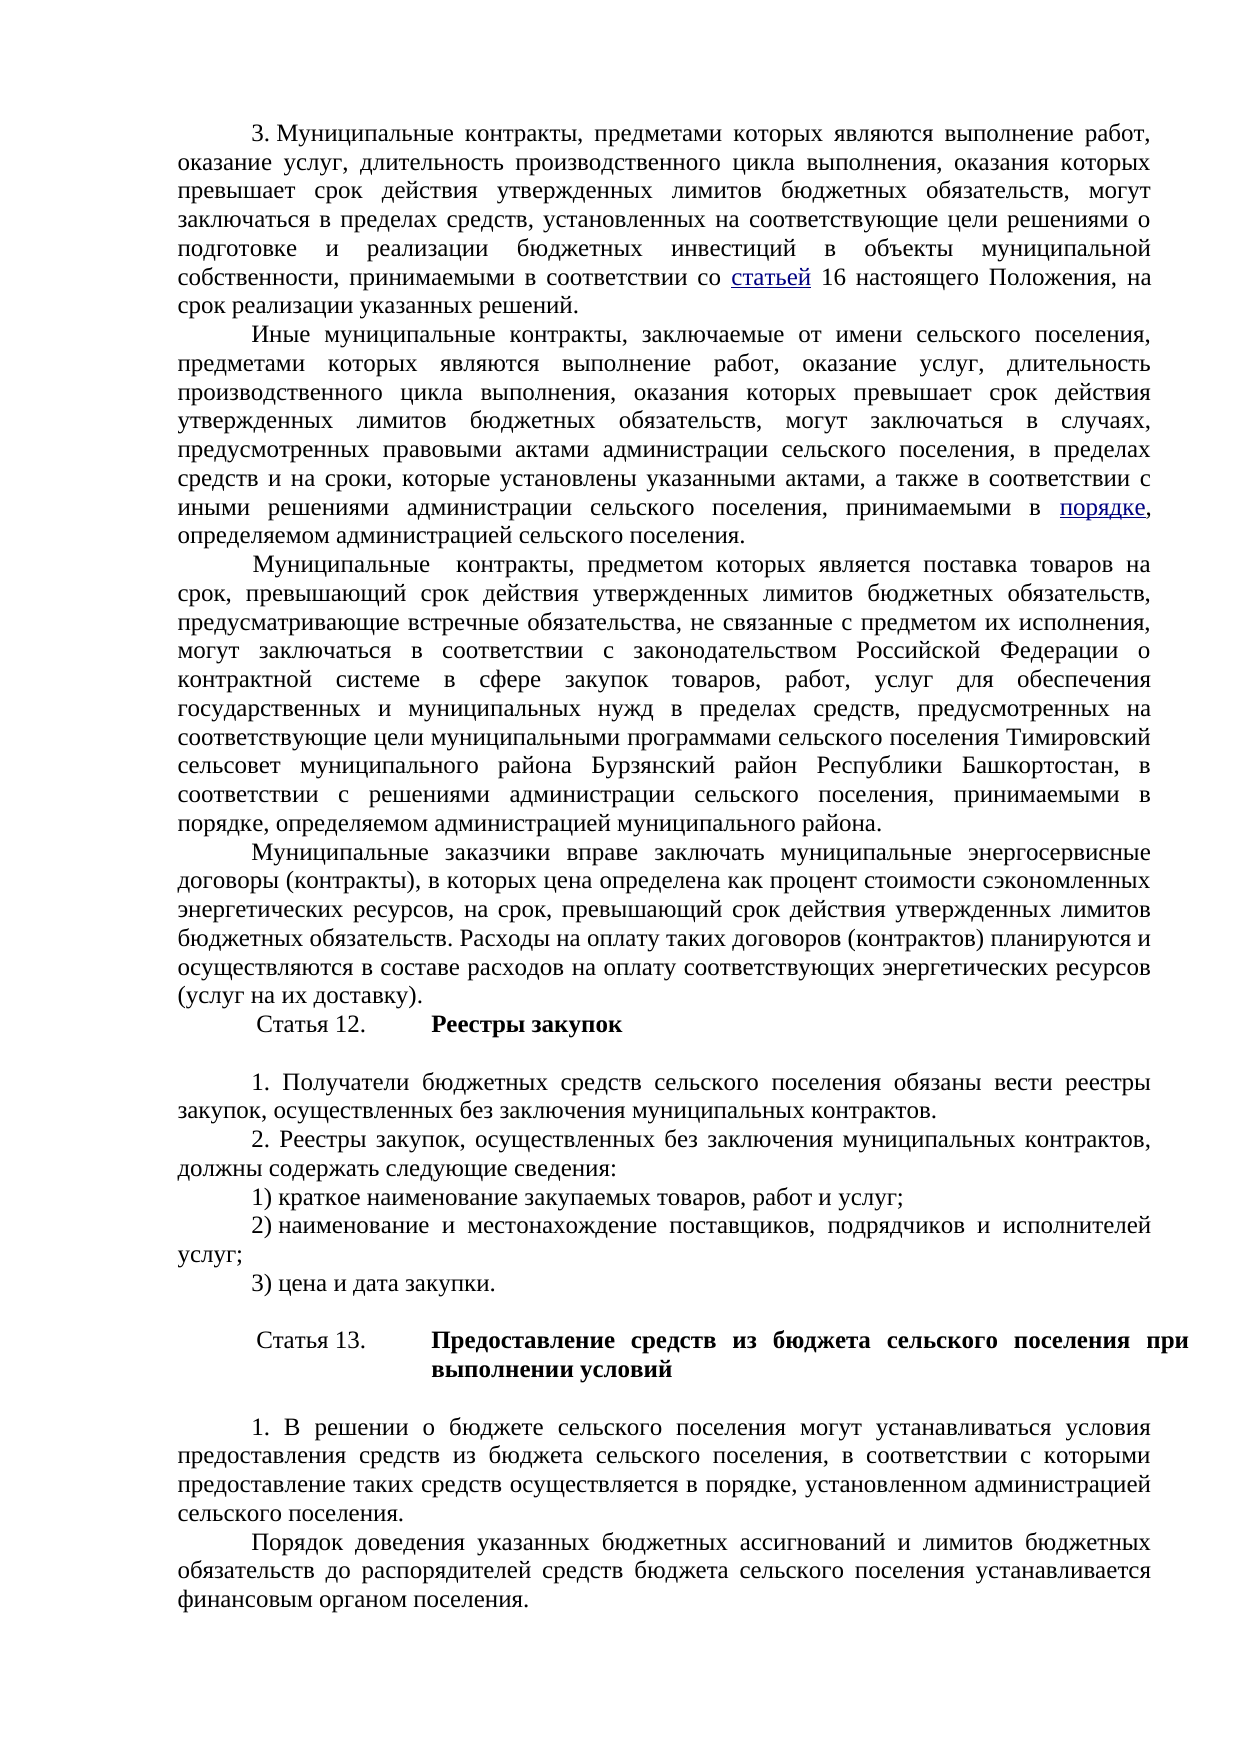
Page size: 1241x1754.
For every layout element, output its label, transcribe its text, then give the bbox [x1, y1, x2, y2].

table_header Реестры закупок [420, 1009, 1201, 1038]
text 2) наименование и местонахождение поставщиков, подрядчиков и исполнителей услуг; [177, 1211, 1152, 1268]
text 3) цена и дата закупки. [177, 1268, 1152, 1297]
table_header Статья 13. [245, 1326, 420, 1383]
text 1. Получатели бюджетных средств сельского поселения обязаны вести реестры закупок, осуществленных без заключения муниципальных контрактов. [177, 1067, 1152, 1124]
table_header Предоставление средств из бюджета сельского поселения при выполнении условий [420, 1326, 1201, 1383]
text 2. Реестры закупок, осуществленных без заключения муниципальных контрактов, должны содержать следующие сведения: [177, 1124, 1152, 1182]
text 1. В решении о бюджете сельского поселения могут устанавливаться условия предоставления средств из бюджета сельского поселения, в соответствии с которыми предоставление таких средств осуществляется в порядке, установленном администрацией сельского поселения. [177, 1412, 1152, 1527]
text 1) краткое наименование закупаемых товаров, работ и услуг; [177, 1182, 1152, 1211]
text Порядок доведения указанных бюджетных ассигнований и лимитов бюджетных обязательств до распорядителей средств бюджета сельского поселения устанавливается финансовым органом поселения. [177, 1527, 1152, 1613]
table_header Статья 12. [245, 1009, 420, 1038]
text Муниципальные заказчики вправе заключать муниципальные энергосервисные договоры (контракты), в которых цена определена как процент стоимости сэкономленных энергетических ресурсов, на срок, превышающий срок действия утвержденных лимитов бюджетных обязательств. Расходы на оплату таких договоров (контрактов) планируются и осуществляются в составе расходов на оплату соответствующих энергетических ресурсов (услуг на их доставку). [177, 837, 1152, 1009]
text 3. Муниципальные контракты, предметами которых являются выполнение работ, оказание услуг, длительность производственного цикла выполнения, оказания которых превышает срок действия утвержденных лимитов бюджетных обязательств, могут заключаться в пределах средств, установленных на соответствующие цели решениями о подготовке и реализации бюджетных инвестиций в объекты муниципальной собственности, принимаемыми в соответствии со статьей 16 настоящего Положения, на срок реализации указанных решений. [177, 118, 1152, 319]
text Иные муниципальные контракты, заключаемые от имени сельского поселения, предметами которых являются выполнение работ, оказание услуг, длительность производственного цикла выполнения, оказания которых превышает срок действия утвержденных лимитов бюджетных обязательств, могут заключаться в случаях, предусмотренных правовыми актами администрации сельского поселения, в пределах средств и на сроки, которые установлены указанными актами, а также в соответствии с иными решениями администрации сельского поселения, принимаемыми в порядке, определяемом администрацией сельского поселения. [177, 319, 1152, 549]
text Муниципальные контракты, предметом которых является поставка товаров на срок, превышающий срок действия утвержденных лимитов бюджетных обязательств, предусматривающие встречные обязательства, не связанные с предметом их исполнения, могут заключаться в соответствии с законодательством Российской Федерации о контрактной системе в сфере закупок товаров, работ, услуг для обеспечения государственных и муниципальных нужд в пределах средств, предусмотренных на соответствующие цели муниципальными программами сельского поселения Тимировский сельсовет муниципального района Бурзянский район Республики Башкортостан, в соответствии с решениями администрации сельского поселения, принимаемыми в порядке, определяемом администрацией муниципального района. [177, 549, 1152, 837]
